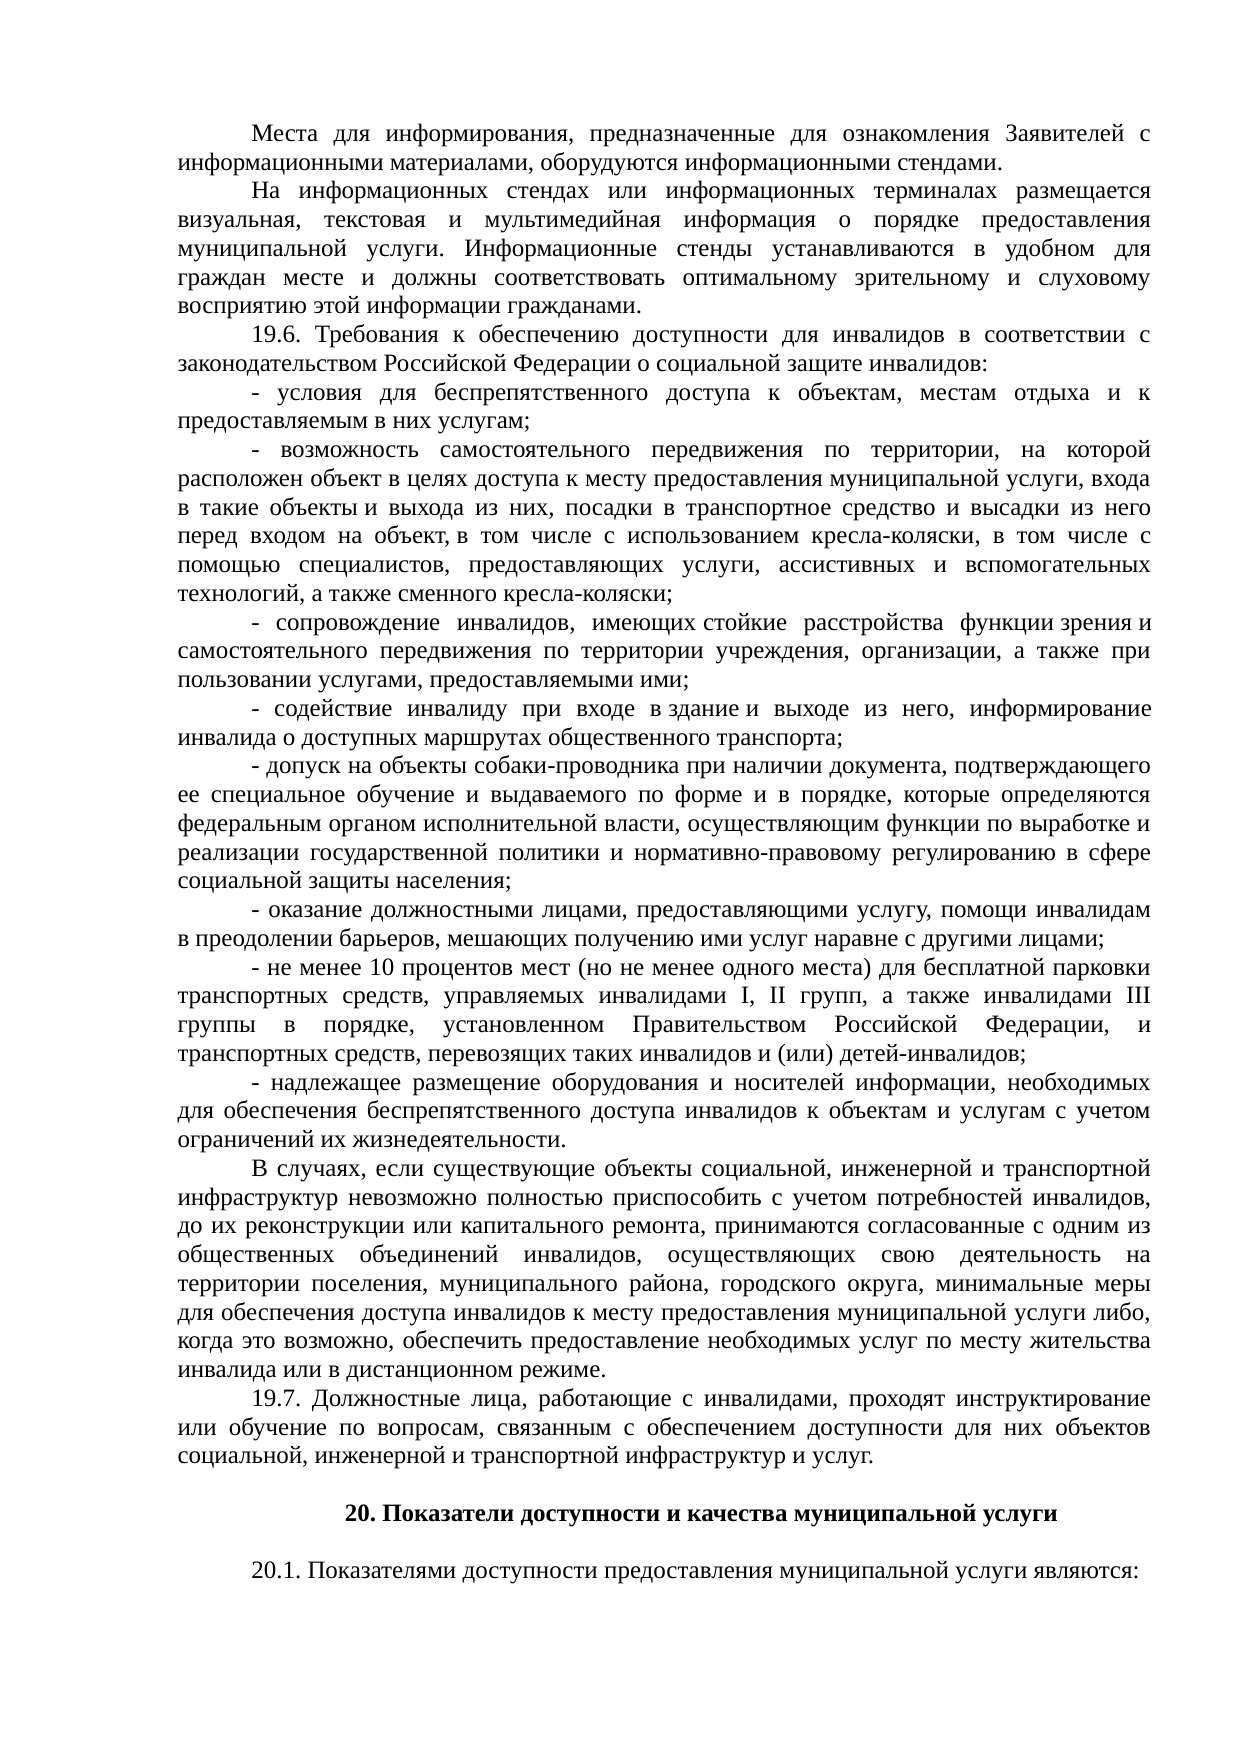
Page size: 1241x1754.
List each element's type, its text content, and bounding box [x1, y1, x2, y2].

text На информационных стендах или информационных терминалах размещается визуальная, текстовая и мультимедийная информация о порядке предоставления муниципальной услуги. Информационные стенды устанавливаются в удобном для граждан месте и должны соответствовать оптимальному зрительному и слуховому восприятию этой информации гражданами. [177, 176, 1152, 319]
text - оказание должностными лицами, предоставляющими услугу, помощи инвалидам в преодолении барьеров, мешающих получению ими услуг наравне с другими лицами; [177, 894, 1152, 952]
text 19.7. Должностные лица, работающие с инвалидами, проходят инструктирование или обучение по вопросам, связанным с обеспечением доступности для них объектов социальной, инженерной и транспортной инфраструктур и услуг. [177, 1383, 1152, 1469]
text 20.1. Показателями доступности предоставления муниципальной услуги являются: [177, 1556, 1152, 1584]
text - возможность самостоятельного передвижения по территории, на которой расположен объект в целях доступа к месту предоставления муниципальной услуги, входа в такие объекты и выхода из них, посадки в транспортное средство и высадки из него перед входом на объект, в том числе с использованием кресла-коляски, в том числе с помощью специалистов, предоставляющих услуги, ассистивных и вспомогательных технологий, а также сменного кресла-коляски; [177, 434, 1152, 607]
text - не менее 10 процентов мест (но не менее одного места) для бесплатной парковки транспортных средств, управляемых инвалидами I, II групп, а также инвалидами III группы в порядке, установленном Правительством Российской Федерации, и транспортных средств, перевозящих таких инвалидов и (или) детей-инвалидов; [177, 952, 1152, 1067]
text - допуск на объекты собаки-проводника при наличии документа, подтверждающего ее специальное обучение и выдаваемого по форме и в порядке, которые определяются федеральным органом исполнительной власти, осуществляющим функции по выработке и реализации государственной политики и нормативно-правовому регулированию в сфере социальной защиты населения; [177, 751, 1152, 894]
text Места для информирования, предназначенные для ознакомления Заявителей с информационными материалами, оборудуются информационными стендами. [177, 118, 1152, 176]
text - содействие инвалиду при входе в здание и выходе из него, информирование инвалида о доступных маршрутах общественного транспорта; [177, 693, 1152, 751]
text В случаях, если существующие объекты социальной, инженерной и транспортной инфраструктур невозможно полностью приспособить с учетом потребностей инвалидов, до их реконструкции или капитального ремонта, принимаются согласованные с одним из общественных объединений инвалидов, осуществляющих свою деятельность на территории поселения, муниципального района, городского округа, минимальные меры для обеспечения доступа инвалидов к месту предоставления муниципальной услуги либо, когда это возможно, обеспечить предоставление необходимых услуг по месту жительства инвалида или в дистанционном режиме. [177, 1153, 1152, 1383]
text - сопровождение инвалидов, имеющих стойкие расстройства функции зрения и самостоятельного передвижения по территории учреждения, организации, а также при пользовании услугами, предоставляемыми ими; [177, 607, 1152, 693]
text 19.6. Требования к обеспечению доступности для инвалидов в соответствии с законодательством Российской Федерации о социальной защите инвалидов: [177, 319, 1152, 377]
text - условия для беспрепятственного доступа к объектам, местам отдыха и к предоставляемым в них услугам; [177, 377, 1152, 434]
text 20. Показатели доступности и качества муниципальной услуги [177, 1498, 1152, 1527]
text - надлежащее размещение оборудования и носителей информации, необходимых для обеспечения беспрепятственного доступа инвалидов к объектам и услугам с учетом ограничений их жизнедеятельности. [177, 1067, 1152, 1153]
